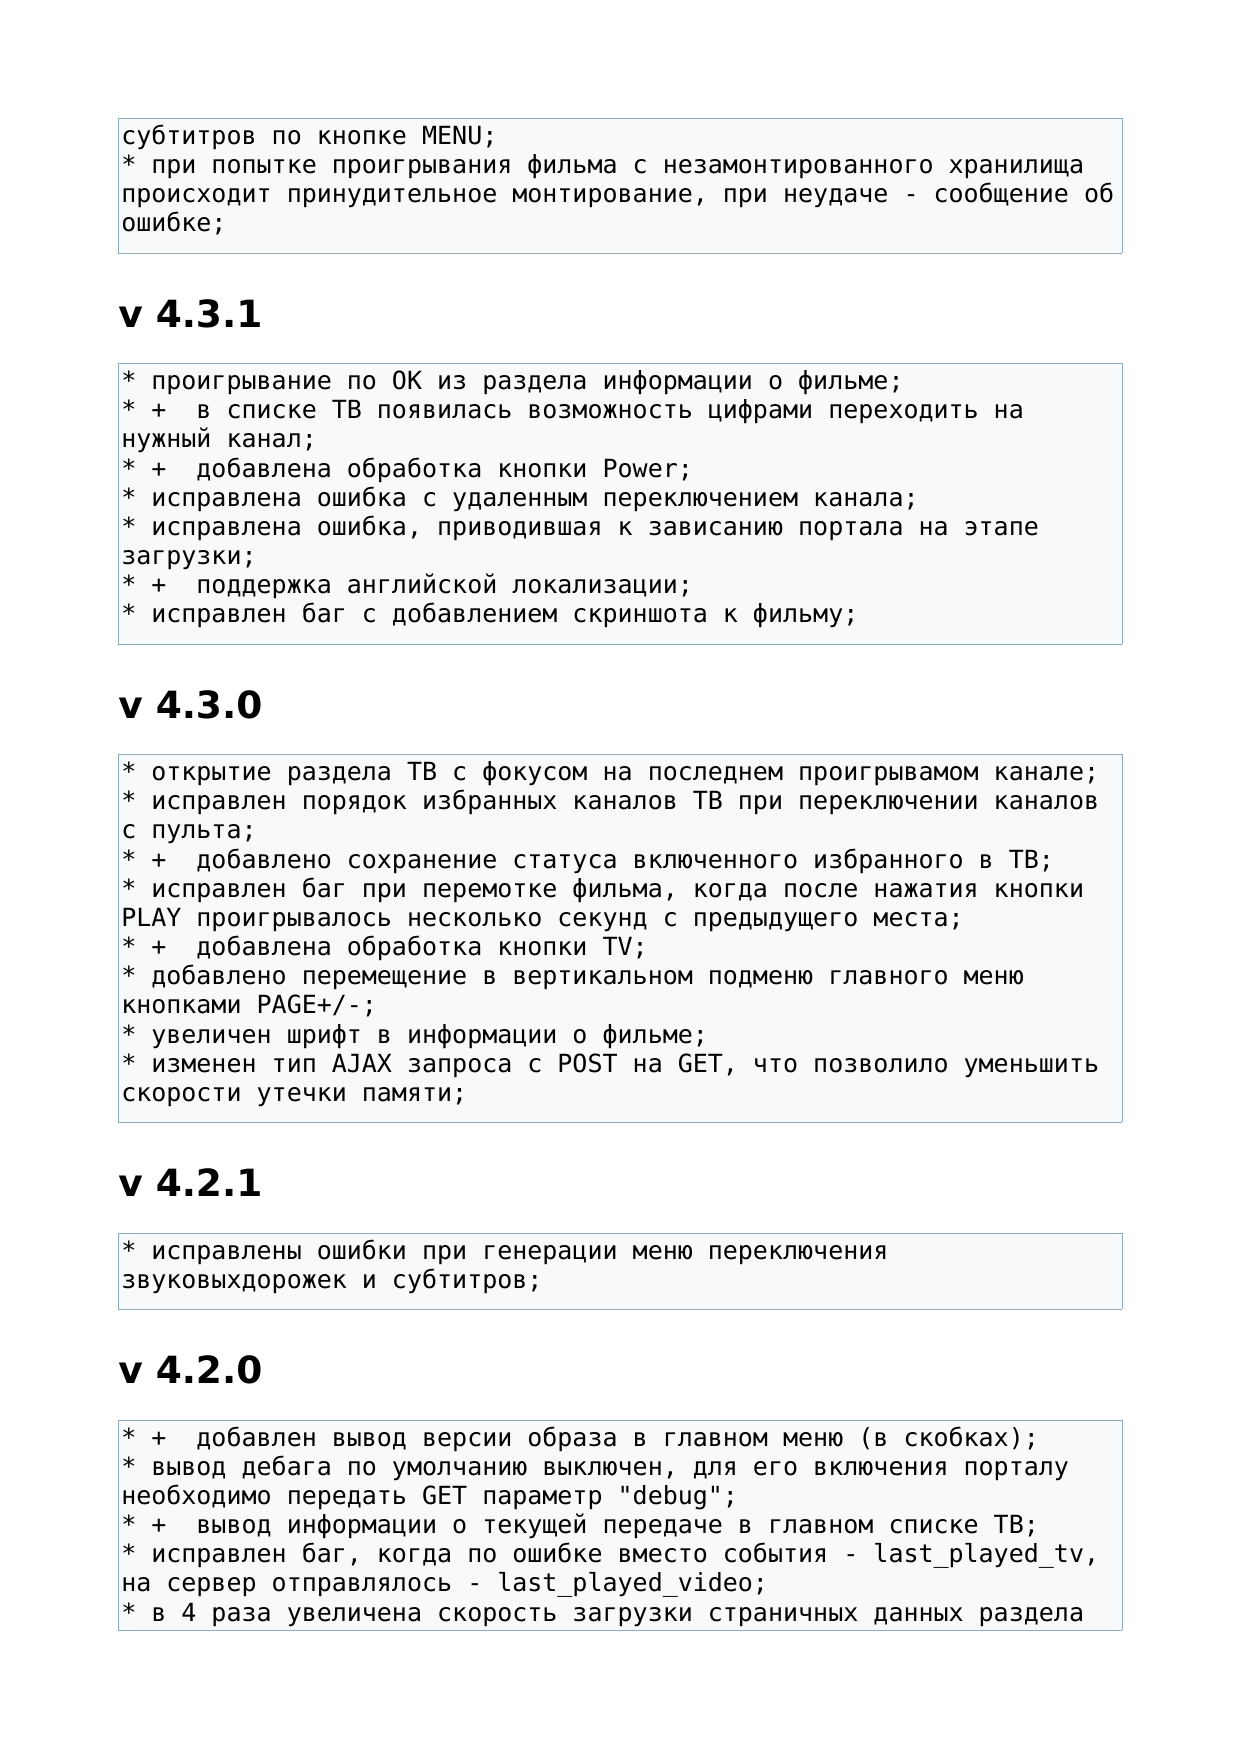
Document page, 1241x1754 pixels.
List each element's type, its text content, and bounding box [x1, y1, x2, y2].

table_header * проигрывание по OK из раздела информации о фильме; * + в списке ТВ появилась возможность цифрами переходить на нужный канал; * + добавлена обработка кнопки Power; * исправлена ошибка с удаленным переключением канала; * исправлена ошибка, приводившая к зависанию портала на этапе загрузки; * + поддержка английской локализации; * исправлен баг с добавлением скриншота к фильму; [119, 364, 1122, 643]
subtitle v 4.3.1 [118, 292, 1122, 336]
subtitle v 4.2.0 [118, 1349, 1122, 1392]
table_header * исправлены ошибки при генерации меню переключения звуковыхдорожек и субтитров; [119, 1234, 1122, 1309]
subtitle v 4.3.0 [118, 683, 1122, 727]
table_header субтитров по кнопке MENU; * при попытке проигрывания фильма с незамонтированного хранилища происходит принудительное монтирование, при неудаче - сообщение об ошибке; [119, 119, 1122, 252]
subtitle v 4.2.1 [118, 1162, 1122, 1206]
table_header * открытие раздела ТВ с фокусом на последнем проигрывамом канале; * исправлен порядок избранных каналов ТВ при переключении каналов с пульта; * + добавлено сохранение статуса включенного избранного в ТВ; * исправлен баг при перемотке фильма, когда после нажатия кнопки PLAY проигрывалось несколько секунд с предыдущего места; * + добавлена обработка кнопки TV; * добавлено перемещение в вертикальном подменю главного меню кнопками PAGE+/-; * увеличен шрифт в информации о фильме; * изменен тип AJAX запроса с POST на GET, что позволило уменьшить скорости утечки памяти; [119, 755, 1122, 1122]
table_header * + добавлен вывод версии образа в главном меню (в скобках); * вывод дебага по умолчанию выключен, для его включения порталу необходимо передать GET параметр "debug"; * + вывод информации о текущей передаче в главном списке ТВ; * исправлен баг, когда по ошибке вместо события - last_played_tv, на сервер отправлялось - last_played_video; * в 4 раза увеличена скорость загрузки страничных данных раздела [119, 1421, 1122, 1630]
